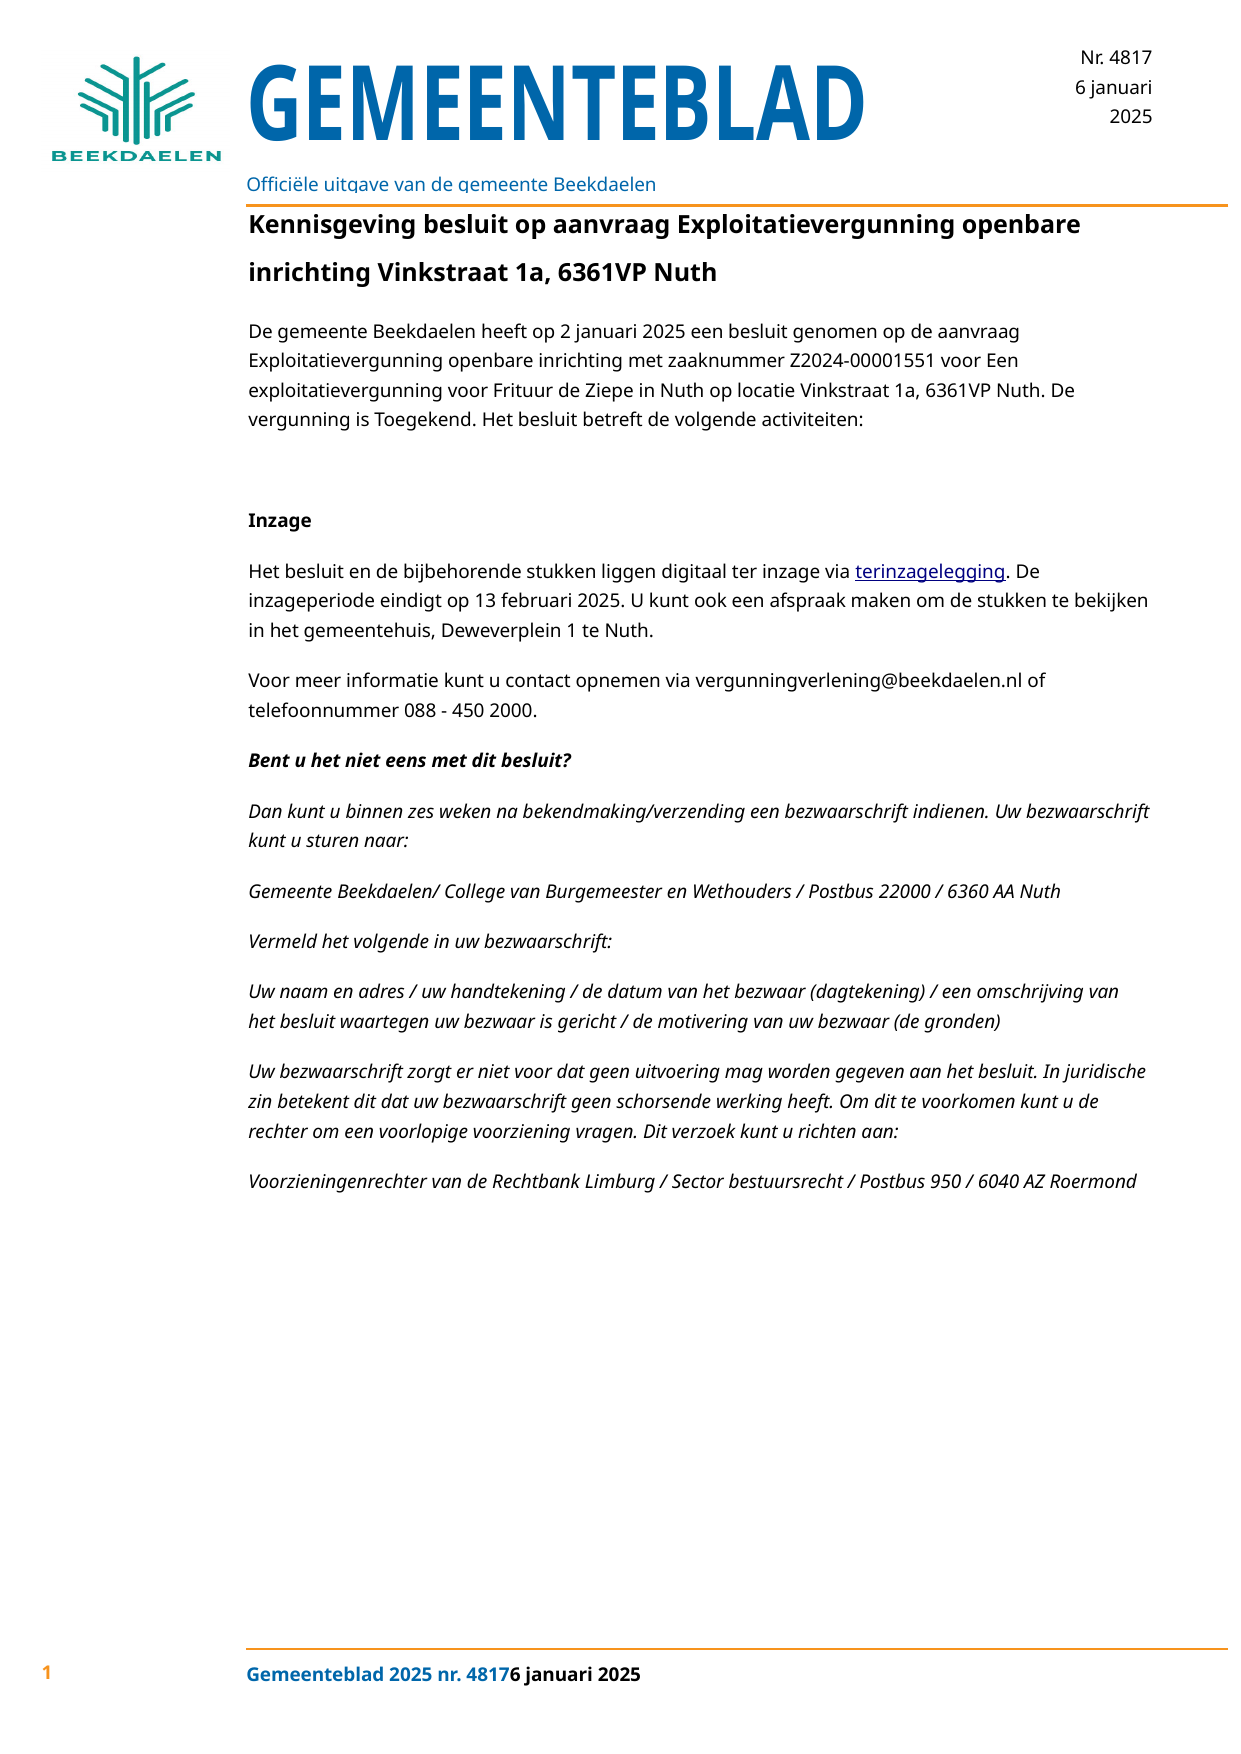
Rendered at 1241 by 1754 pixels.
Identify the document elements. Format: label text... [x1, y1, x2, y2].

text De gemeente Beekdaelen heeft op 2 januari 2025 een besluit genomen op de aanvraag Exploitatievergunning openbare inrichting met zaaknummer Z2024-00001551 voor Een exploitatievergunning voor Frituur de Ziepe in Nuth op locatie Vinkstraat 1a, 6361VP Nuth. De vergunning is Toegekend. Het besluit betreft de volgende activiteiten: [248, 318, 1152, 432]
text Inzage [248, 507, 1152, 533]
text Bent u het niet eens met dit besluit? [248, 747, 1152, 773]
picture [41, 47, 231, 172]
text Uw bezwaarschrift zorgt er niet voor dat geen uitvoering mag worden gegeven aan het besluit. In juridische zin betekent dit dat uw bezwaarschrift geen schorsende werking heeft. Om dit te voorkomen kunt u de rechter om een voorlopige voorziening vragen. Dit verzoek kunt u richten aan: [248, 1059, 1152, 1144]
text Gemeente Beekdaelen/ College van Burgemeester en Wethouders / Postbus 22000 / 6360 AA Nuth [248, 878, 1152, 904]
text Voor meer informatie kunt u contact opnemen via vergunningverlening@beekdaelen.nl of telefoonnummer 088 - 450 2000. [248, 667, 1152, 723]
text Voorzieningenrechter van de Rechtbank Limburg / Sector bestuursrecht / Postbus 950 / 6040 AZ Roermond [248, 1168, 1152, 1194]
text Vermeld het volgende in uw bezwaarschrift: [248, 928, 1152, 954]
text Uw naam en adres / uw handtekening / de datum van het bezwaar (dagtekening) / een omschrijving van het besluit waartegen uw bezwaar is gericht / de motivering van uw bezwaar (de gronden) [248, 979, 1152, 1034]
text Het besluit en de bijbehorende stukken liggen digitaal ter inzage via terinzagelegging. De inzageperiode eindigt op 13 februari 2025. U kunt ook een afspraak maken om de stukken te bekijken in het gemeentehuis, Deweverplein 1 te Nuth. [248, 558, 1152, 643]
text Kennisgeving besluit op aanvraag Exploitatievergunning openbare inrichting Vinkstraat 1a, 6361VP Nuth [248, 207, 1152, 288]
text Dan kunt u binnen zes weken na bekendmaking/verzending een bezwaarschrift indienen. Uw bezwaarschrift kunt u sturen naar: [248, 798, 1152, 853]
